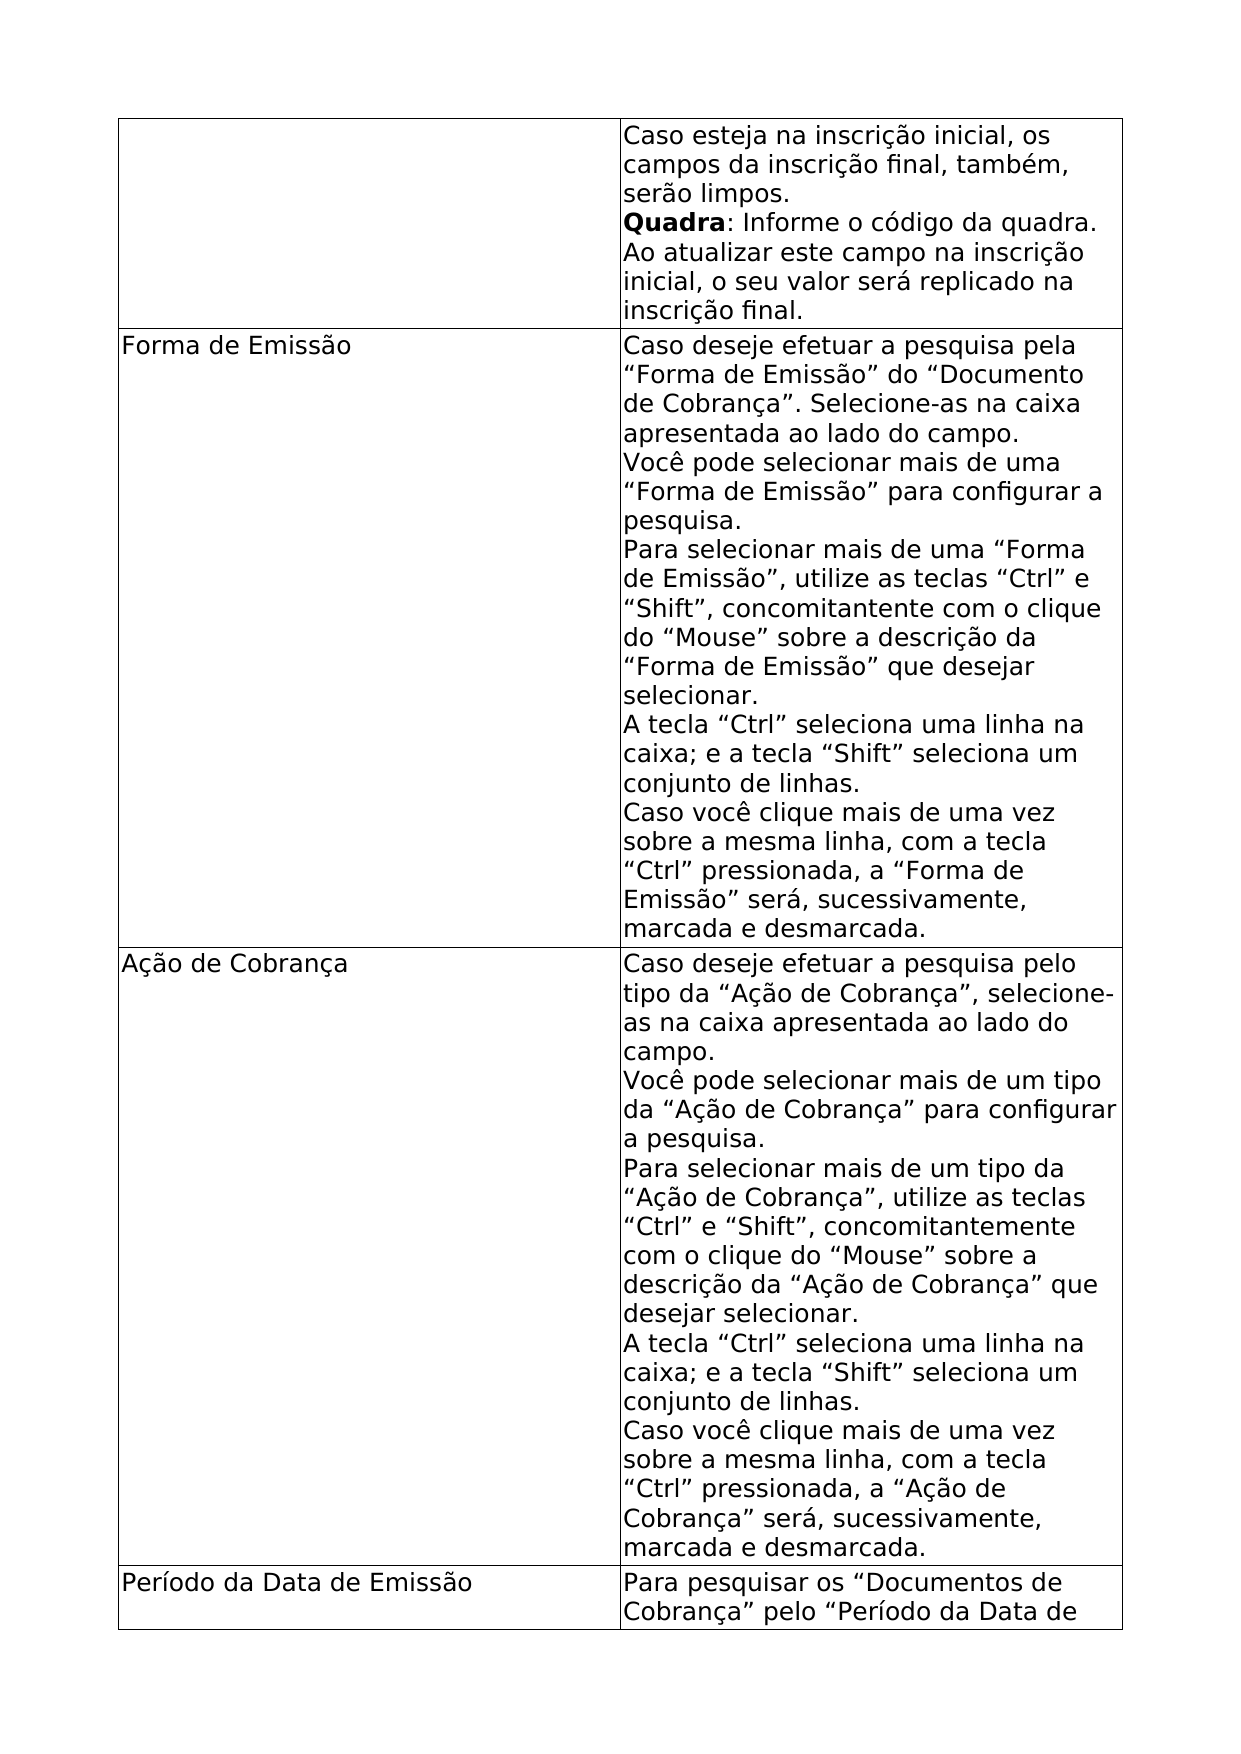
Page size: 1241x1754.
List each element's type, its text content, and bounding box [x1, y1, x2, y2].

table_cell [119, 119, 620, 328]
table_cell Forma de Emissão [119, 329, 620, 947]
table_cell Caso deseje efetuar a pesquisa pelo tipo da “Ação de Cobrança”, selecione-as na caixa apresentada ao lado do campo. Você pode selecionar mais de um tipo da “Ação de Cobrança” para configurar a pesquisa. Para selecionar mais de um tipo da “Ação de Cobrança”, utilize as teclas “Ctrl” e “Shift”, concomitantemente com o clique do “Mouse” sobre a descrição da “Ação de Cobrança” que desejar selecionar. A tecla “Ctrl” seleciona uma linha na caixa; e a tecla “Shift” seleciona um conjunto de linhas. Caso você clique mais de uma vez sobre a mesma linha, com a tecla “Ctrl” pressionada, a “Ação de Cobrança” será, sucessivamente, marcada e desmarcada. [621, 948, 1122, 1565]
table_cell Caso deseje efetuar a pesquisa pela “Forma de Emissão” do “Documento de Cobrança”. Selecione-as na caixa apresentada ao lado do campo. Você pode selecionar mais de uma “Forma de Emissão” para configurar a pesquisa. Para selecionar mais de uma “Forma de Emissão”, utilize as teclas “Ctrl” e “Shift”, concomitantente com o clique do “Mouse” sobre a descrição da “Forma de Emissão” que desejar selecionar. A tecla “Ctrl” seleciona uma linha na caixa; e a tecla “Shift” seleciona um conjunto de linhas. Caso você clique mais de uma vez sobre a mesma linha, com a tecla “Ctrl” pressionada, a “Forma de Emissão” será, sucessivamente, marcada e desmarcada. [621, 329, 1122, 947]
table_cell Período da Data de Emissão [119, 1566, 620, 1629]
table_cell Caso esteja na inscrição inicial, os campos da inscrição final, também, serão limpos. Quadra: Informe o código da quadra. Ao atualizar este campo na inscrição inicial, o seu valor será replicado na inscrição final. [621, 119, 1122, 328]
table_cell Para pesquisar os “Documentos de Cobrança” pelo “Período da Data de [621, 1566, 1122, 1629]
table_cell Ação de Cobrança [119, 948, 620, 1565]
